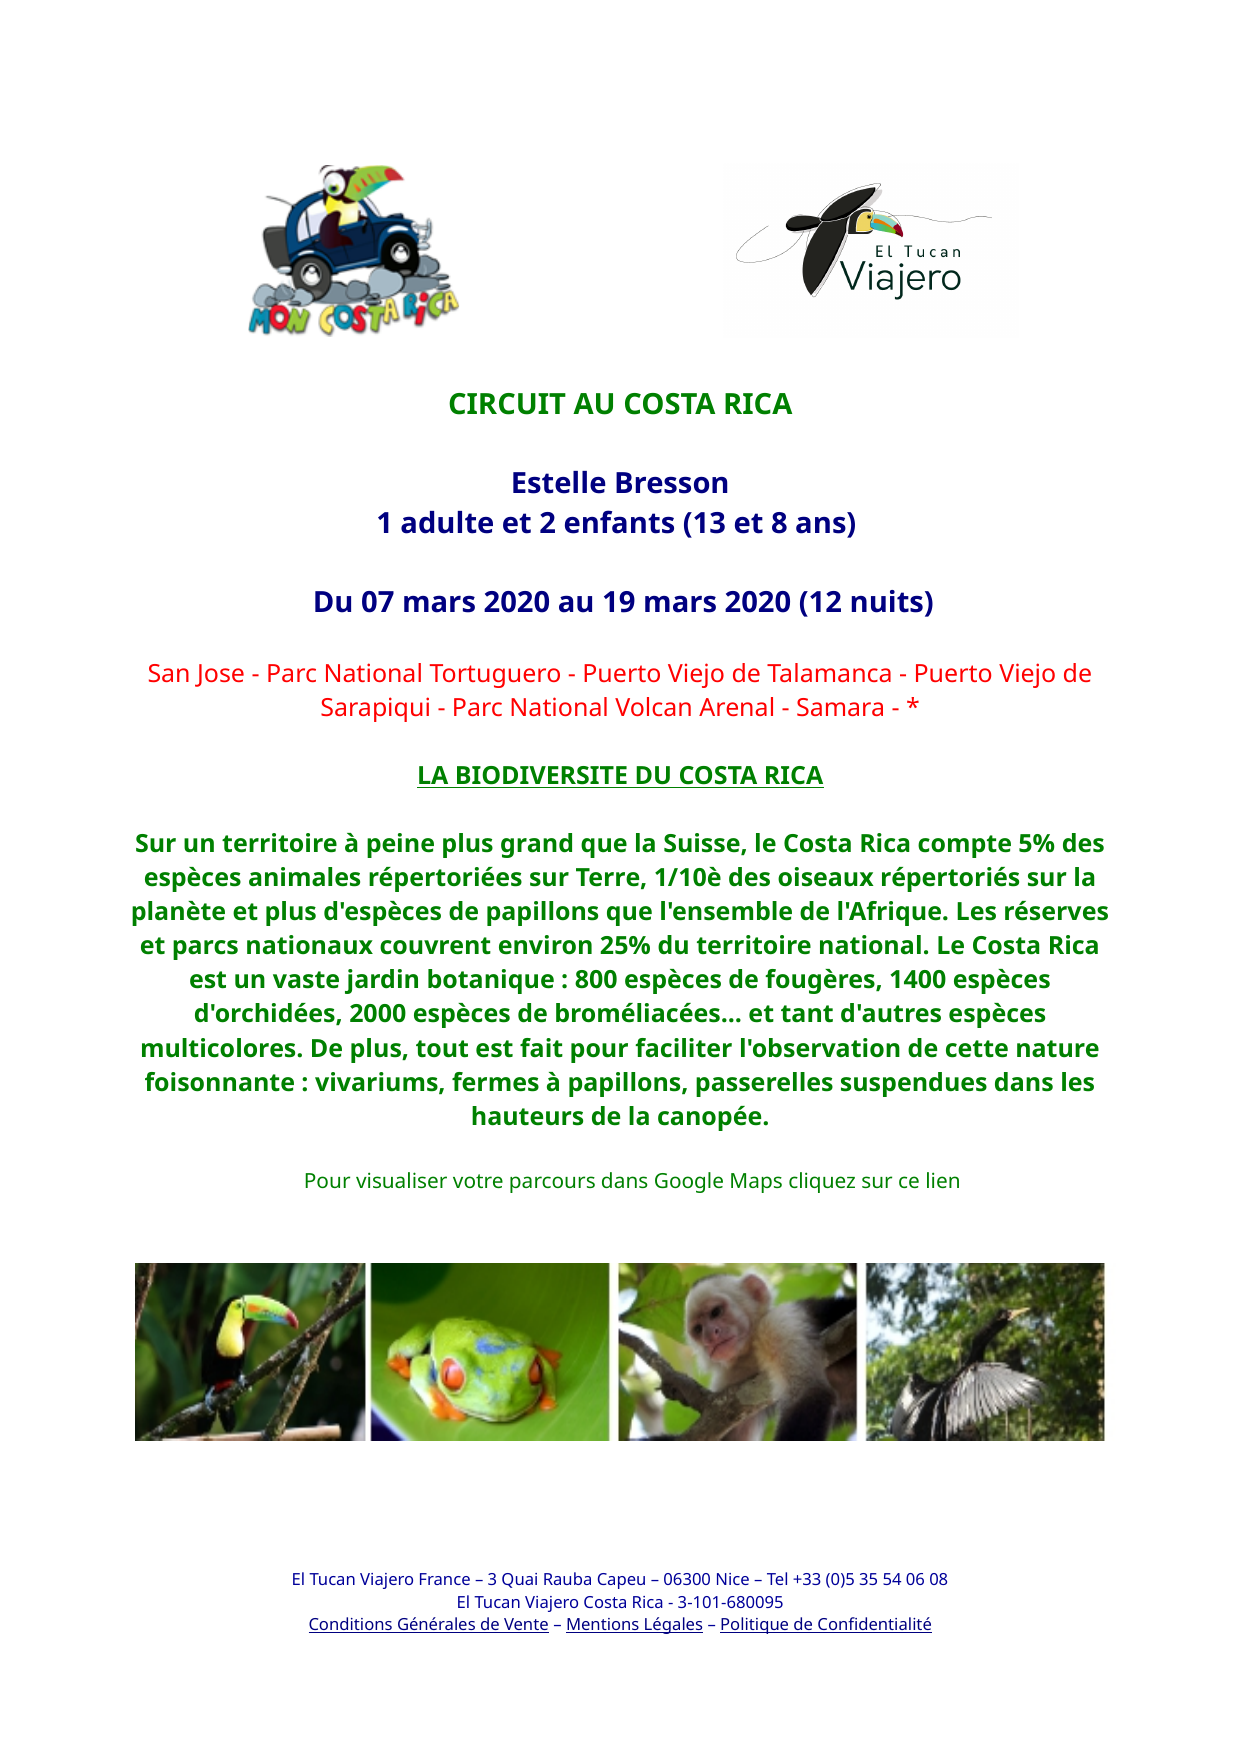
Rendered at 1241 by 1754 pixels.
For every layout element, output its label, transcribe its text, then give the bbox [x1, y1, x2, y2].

text LA BIODIVERSITE DU COSTA RICA [118, 758, 1122, 792]
table_header [620, 118, 1122, 383]
picture [135, 1263, 1116, 1441]
picture [248, 165, 460, 337]
picture [723, 163, 1019, 338]
text San Jose - Parc National Tortuguero - Puerto Viejo de Talamanca - Puerto Viejo de Sarapiqui - Parc National Volcan Arenal - Samara - * [118, 656, 1122, 724]
text CIRCUIT AU COSTA RICA [118, 383, 1122, 423]
text Pour visualiser votre parcours dans Google Maps cliquez sur ce lien [118, 1166, 1146, 1195]
text Du 07 mars 2020 au 19 mars 2020 (12 nuits) [118, 582, 1122, 621]
text Sur un territoire à peine plus grand que la Suisse, le Costa Rica compte 5% des espèces animales répertoriées sur Terre, 1/10è des oiseaux répertoriés sur la planète et plus d'espèces de papillons que l'ensemble de l'Afrique. Les réserves et parcs nationaux couvrent environ 25% du territoire national. Le Costa Rica est un vaste jardin botanique : 800 espèces de fougères, 1400 espèces d'orchidées, 2000 espèces de broméliacées... et tant d'autres espèces multicolores. De plus, tout est fait pour faciliter l'observation de cette nature foisonnante : vivariums, fermes à papillons, passerelles suspendues dans les hauteurs de la canopée. [118, 826, 1122, 1132]
text 1 adulte et 2 enfants (13 et 8 ans) [118, 502, 1122, 542]
text Estelle Bresson [118, 463, 1122, 502]
table_header [118, 118, 620, 383]
